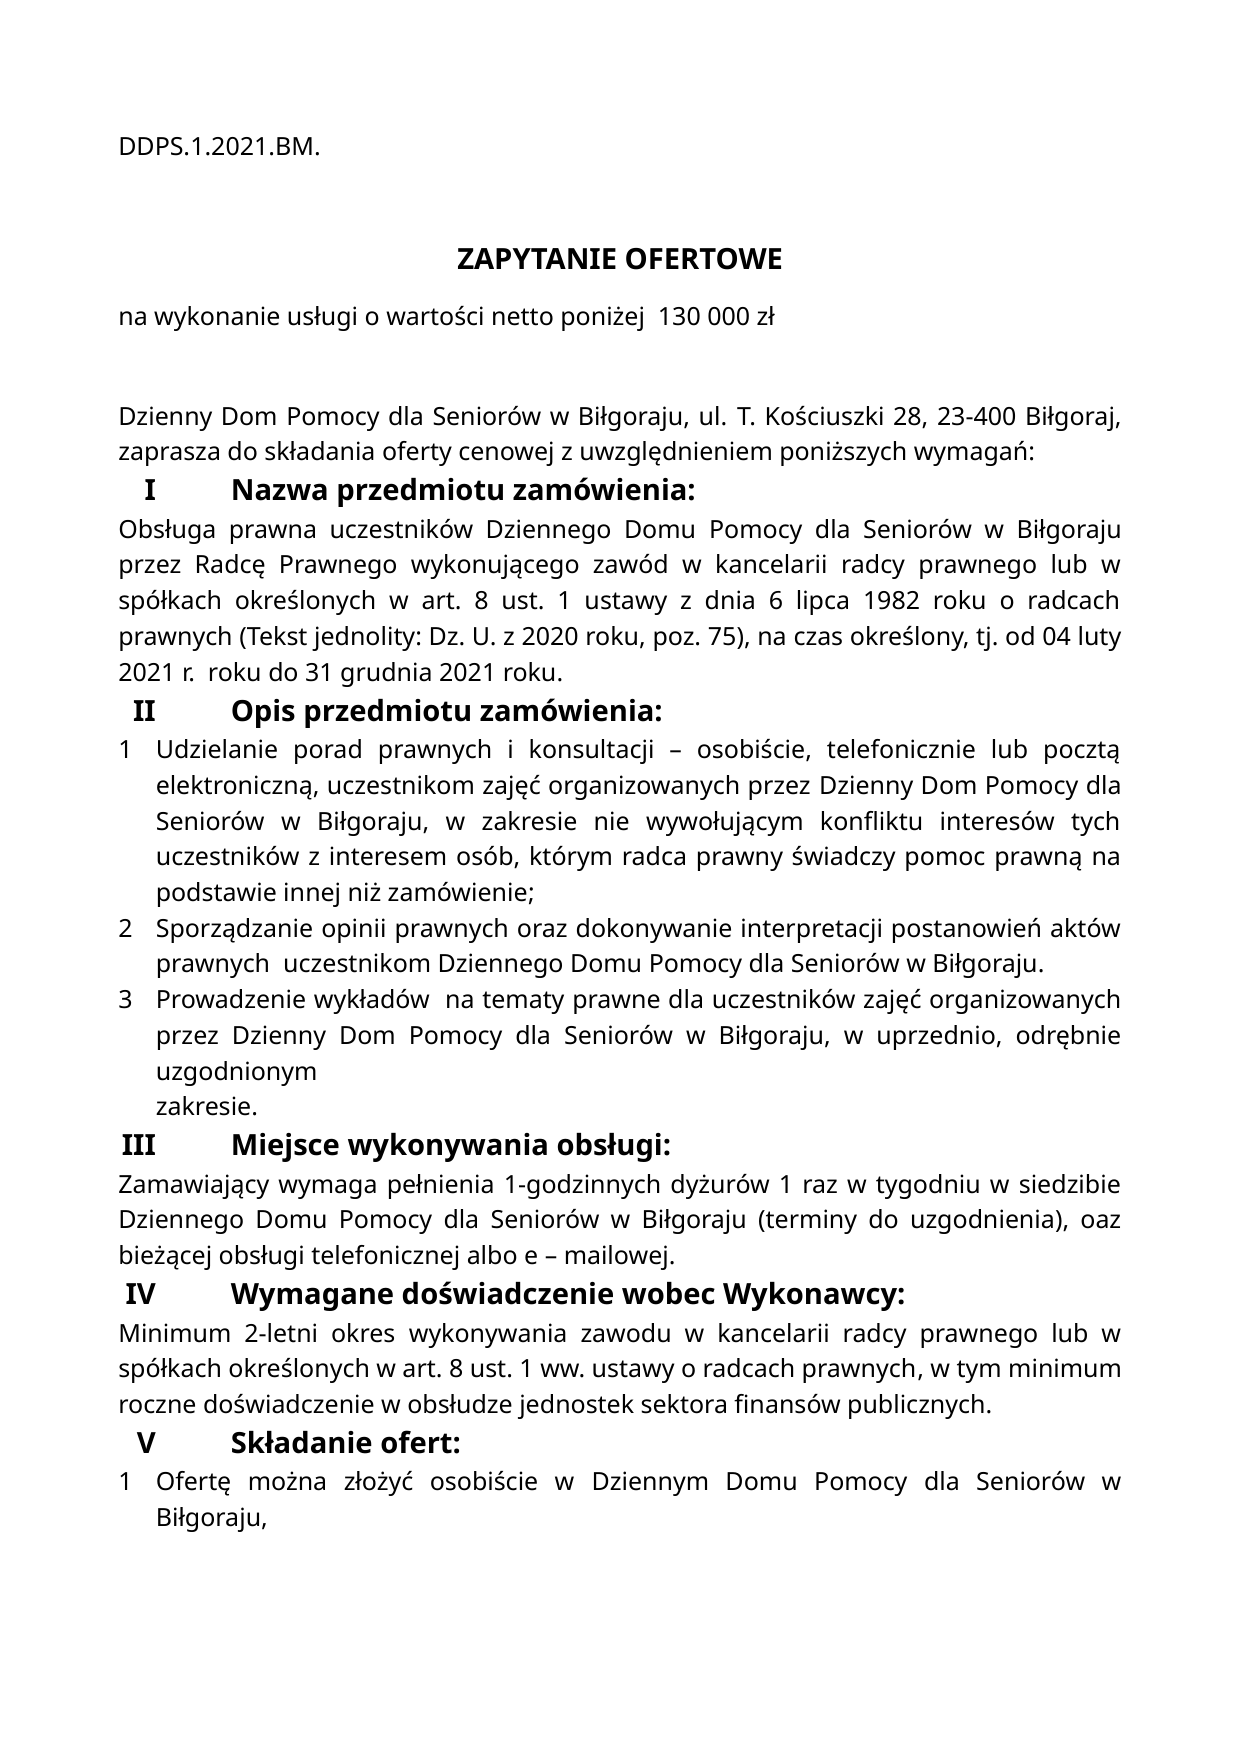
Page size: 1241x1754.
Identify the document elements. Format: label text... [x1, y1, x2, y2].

text na wykonanie usługi o wartości netto poniżej 130 000 zł [118, 299, 1122, 333]
text Obsługa prawna uczestników Dziennego Domu Pomocy dla Seniorów w Biłgoraju przez Radcę Prawnego wykonującego zawód w kancelarii radcy prawnego lub w spółkach określonych w art. 8 ust. 1 ustawy z dnia 6 lipca 1982 roku o radcach prawnych (Tekst jednolity: Dz. U. z 2020 roku, poz. 75), na czas określony, tj. od 04 luty 2021 r. roku do 31 grudnia 2021 roku. [118, 511, 1122, 688]
list Składanie ofert: [156, 1422, 1122, 1462]
list Wymagane doświadczenie wobec Wykonawcy: [156, 1273, 1122, 1313]
list Ofertę można złożyć osobiście w Dziennym Domu Pomocy dla Seniorów w Biłgoraju, [118, 1464, 1122, 1534]
list Prowadzenie wykładów na tematy prawne dla uczestników zajęć organizowanych przez Dzienny Dom Pomocy dla Seniorów w Biłgoraju, w uprzednio, odrębnie uzgodnionym [118, 982, 1122, 1087]
list Sporządzanie opinii prawnych oraz dokonywanie interpretacji postanowień aktów prawnych uczestnikom Dziennego Domu Pomocy dla Seniorów w Biłgoraju. [118, 910, 1122, 980]
text ZAPYTANIE OFERTOWE [118, 238, 1122, 278]
list Opis przedmiotu zamówienia: [156, 690, 1122, 730]
list Nazwa przedmiotu zamówienia: [156, 470, 1122, 509]
list zakresie. [118, 1089, 1122, 1123]
list Miejsce wykonywania obsługi: [156, 1125, 1122, 1164]
text Dzienny Dom Pomocy dla Seniorów w Biłgoraju, ul. T. Kościuszki 28, 23-400 Biłgoraj, zaprasza do składania oferty cenowej z uwzględnieniem poniższych wymagań: [118, 398, 1122, 468]
text Zamawiający wymaga pełnienia 1-godzinnych dyżurów 1 raz w tygodniu w siedzibie Dziennego Domu Pomocy dla Seniorów w Biłgoraju (terminy do uzgodnienia), oaz bieżącej obsługi telefonicznej albo e – mailowej. [118, 1166, 1122, 1272]
text Minimum 2-letni okres wykonywania zawodu w kancelarii radcy prawnego lub w spółkach określonych w art. 8 ust. 1 ww. ustawy o radcach prawnych, w tym minimum roczne doświadczenie w obsłudze jednostek sektora finansów publicznych. [118, 1315, 1122, 1421]
text DDPS.1.2021.BM. [118, 128, 1122, 163]
list Udzielanie porad prawnych i konsultacji – osobiście, telefonicznie lub pocztą elektroniczną, uczestnikom zajęć organizowanych przez Dzienny Dom Pomocy dla Seniorów w Biłgoraju, w zakresie nie wywołującym konfliktu interesów tych uczestników z interesem osób, którym radca prawny świadczy pomoc prawną na podstawie innej niż zamówienie; [118, 732, 1122, 909]
